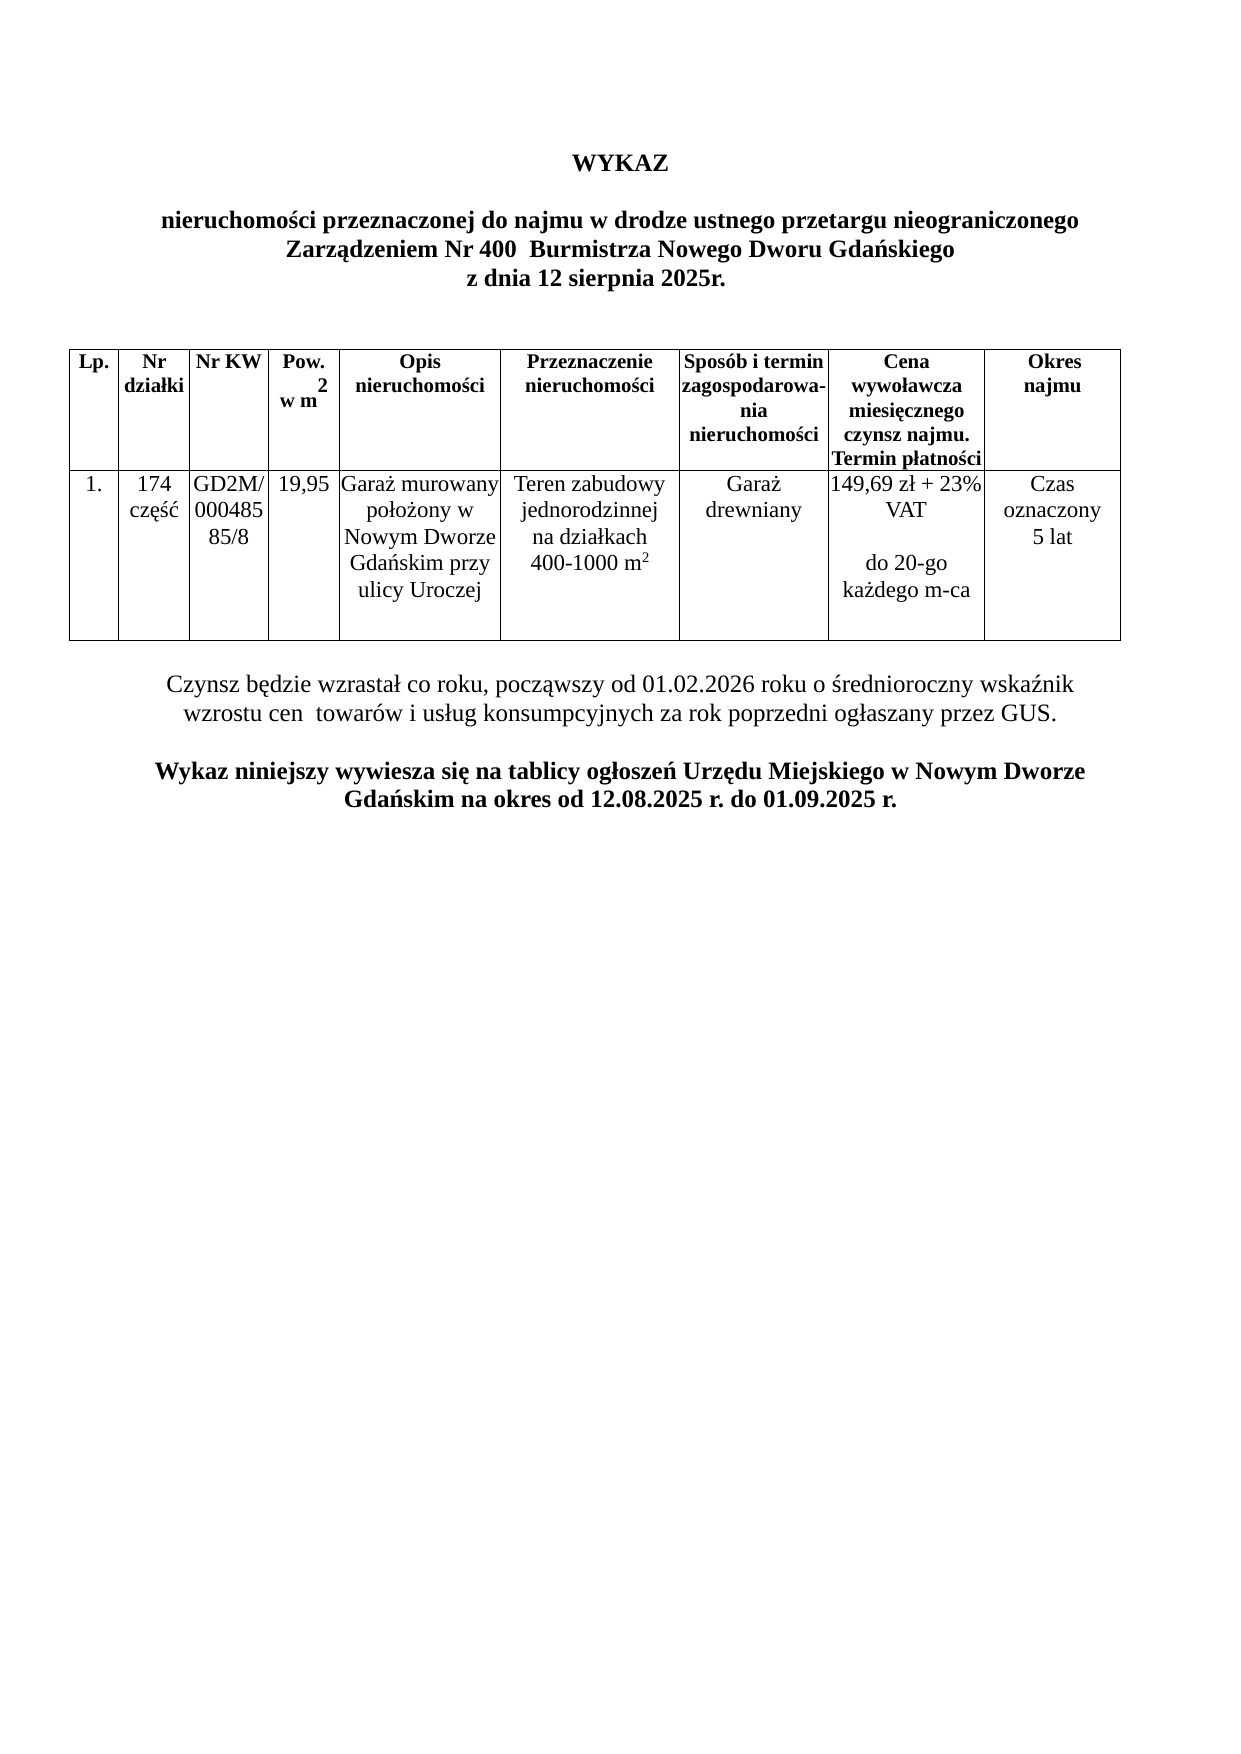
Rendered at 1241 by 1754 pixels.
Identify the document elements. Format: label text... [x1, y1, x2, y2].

table_header Okres najmu [985, 350, 1120, 470]
table_cell Czas oznaczony 5 lat [985, 471, 1120, 640]
table_header Nr KW [190, 350, 268, 470]
table_cell 174 część [119, 471, 189, 640]
table_cell 1. [70, 471, 118, 640]
text Wykaz niniejszy wywiesza się na tablicy ogłoszeń Urzędu Miejskiego w Nowym Dworze Gdańskim na okres od 12.08.2025 r. do 01.09.2025 r. [148, 756, 1093, 813]
table_header Opis nieruchomości [340, 350, 500, 470]
table_cell GD2M/00048585/8 [190, 471, 268, 640]
text nieruchomości przeznaczonej do najmu w drodze ustnego przetargu nieograniczonego [148, 205, 1093, 234]
table_header Sposób i termin zagospodarowa-nia nieruchomości [680, 350, 828, 470]
table_cell Garaż murowany położony w Nowym Dworze Gdańskim przy ulicy Uroczej [340, 471, 500, 640]
text Zarządzeniem Nr 400 Burmistrza Nowego Dworu Gdańskiego [148, 234, 1093, 263]
table_header Przeznaczenie nieruchomości [501, 350, 679, 470]
text WYKAZ [148, 148, 1093, 176]
table_header Pow. w m2 [269, 350, 339, 470]
table_header Nr działki [119, 350, 189, 470]
table_cell Teren zabudowy jednorodzinnej na działkach 400-1000 m2 [501, 471, 679, 640]
table_header Lp. [70, 350, 118, 470]
text Czynsz będzie wzrastał co roku, począwszy od 01.02.2026 roku o średnioroczny wskaźnik wzrostu cen towarów i usług konsumpcyjnych za rok poprzedni ogłaszany przez GUS. [148, 669, 1093, 727]
table_cell 149,69 zł + 23% VAT do 20-go każdego m-ca [829, 471, 984, 640]
table_cell Garaż drewniany [680, 471, 828, 640]
table_header Cena wywoławcza miesięcznego czynsz najmu. Termin płatności [829, 350, 984, 470]
text z dnia 12 sierpnia 2025r. [148, 263, 1093, 291]
table_cell 19,95 [269, 471, 339, 640]
